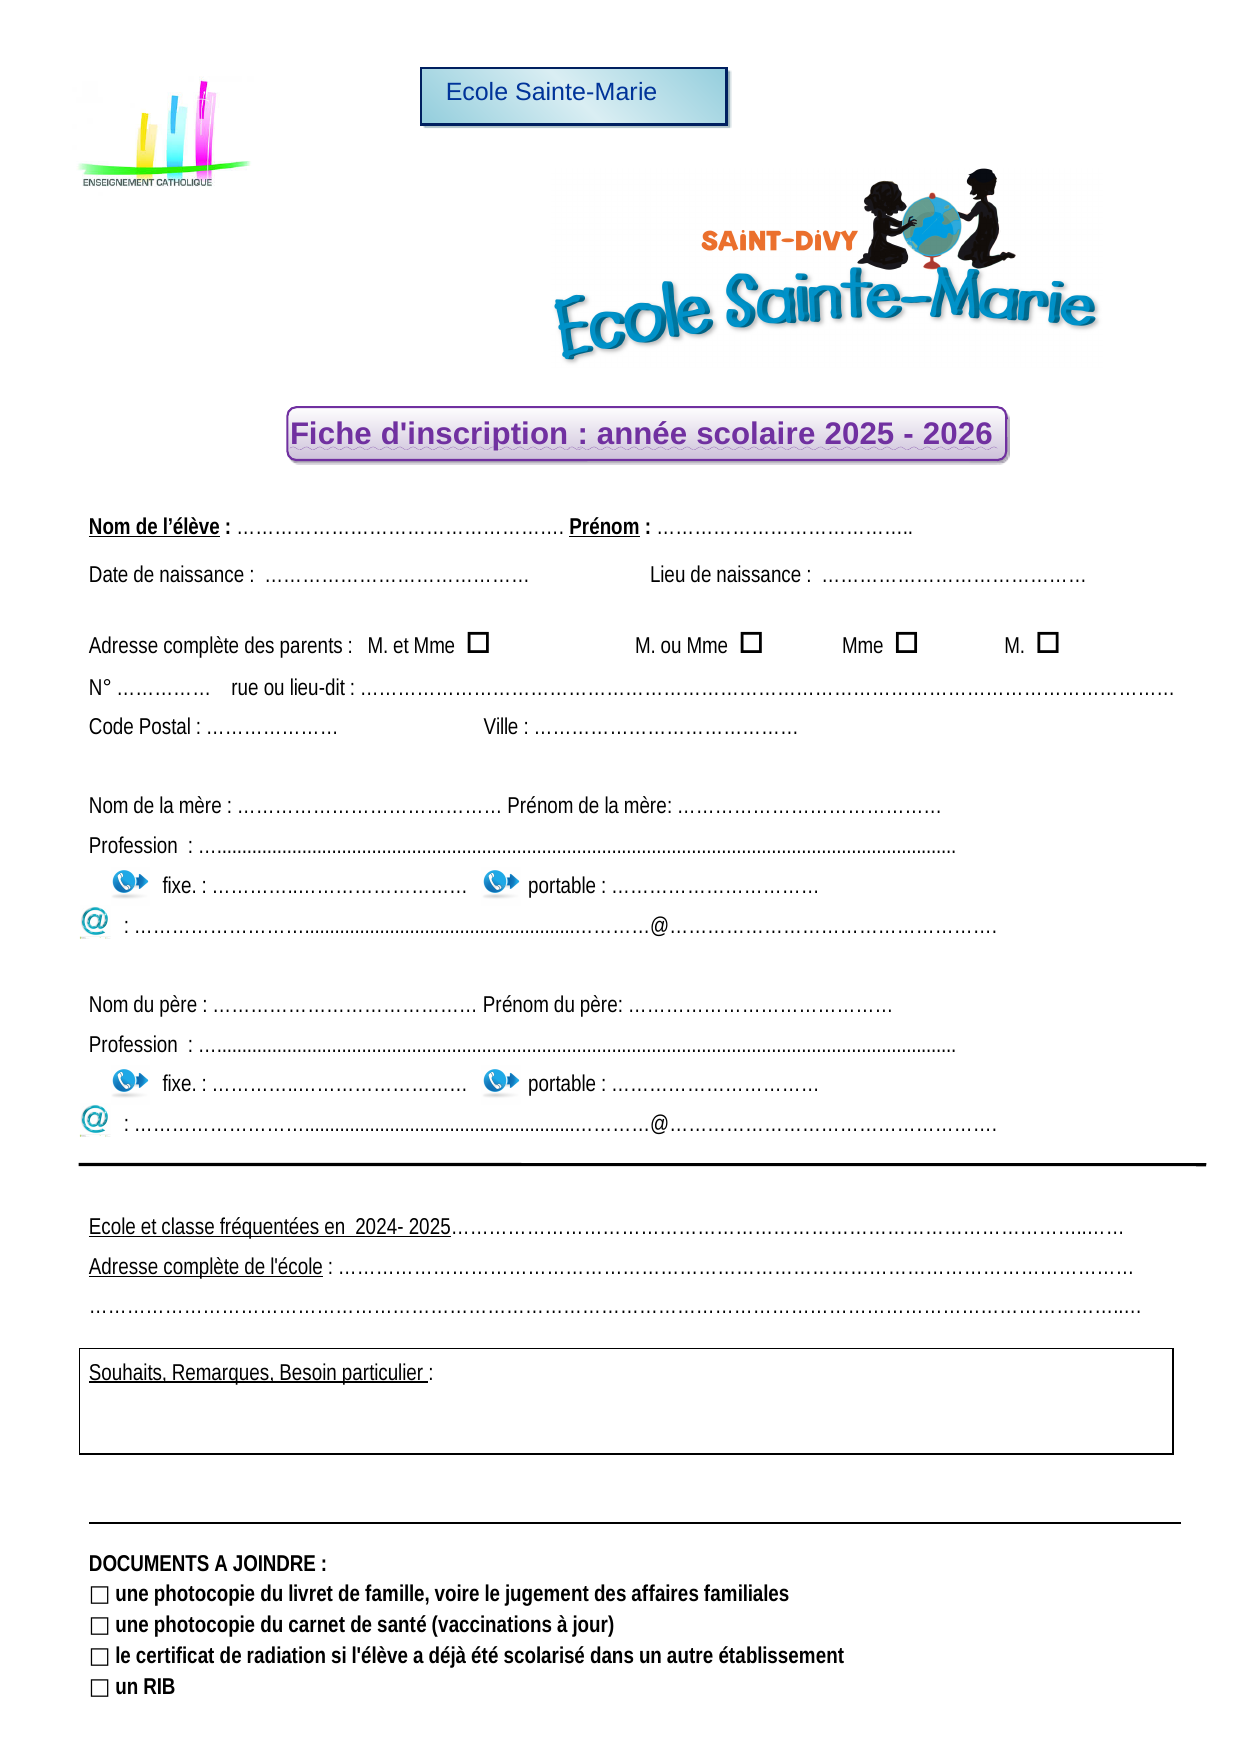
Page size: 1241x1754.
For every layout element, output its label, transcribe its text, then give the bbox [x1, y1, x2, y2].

text Nom de l’élève : ……………………………………………. Prénom : ………………………………….. [89, 492, 1181, 540]
text DOCUMENTS A JOINDRE : [89, 1550, 1181, 1577]
text □ une photocopie du carnet de santé (vaccinations à jour) [89, 1608, 1181, 1639]
text N° …………… rue ou lieu-dit : ………………………………………………………………………………………………………………… [89, 673, 1181, 700]
picture [79, 867, 150, 939]
text Nom du père : …………………………………… Prénom du père: …………………………………… [89, 991, 1181, 1017]
text Fiche d'inscription : année scolaire 2025 - 2026 [89, 415, 286, 451]
text Ecole et classe fréquentées en 2024- 2025………………………………………………………………………………………..…… [89, 1213, 1196, 1239]
text fixe. : …………..……………………… [150, 1070, 481, 1097]
text Adresse complète de l'école : ……………………………………………………………………………………………………………… [89, 1253, 1181, 1279]
picture [481, 867, 521, 906]
text Profession : ….................................................................................................................................................... [89, 1031, 1181, 1057]
text Profession : ….................................................................................................................................................... [89, 832, 1181, 859]
text Ecole Sainte-Marie [732, 76, 1181, 105]
text portable : …………………………… [521, 1070, 1181, 1097]
text □ une photocopie du livret de famille, voire le jugement des affaires familiales [89, 1577, 1181, 1608]
text fixe. : …………..……………………… [150, 872, 481, 898]
text : ………………………......................................................…………@……………………………………………. [111, 912, 1181, 938]
picture [481, 1065, 521, 1105]
text □ le certificat de radiation si l'élève a déjà été scolarisé dans un autre établissement [89, 1639, 1181, 1670]
text Nom de la mère : …………………………………… Prénom de la mère: …………………………………… [89, 792, 1181, 819]
text Ecole Sainte-Marie [255, 76, 420, 105]
text Adresse complète des parents : M. et Mme  M. ou Mme  Mme  M.  [89, 632, 1181, 659]
text □ un RIB [89, 1670, 1181, 1701]
text Fiche d'inscription : année scolaire 2025 - 2026 [1010, 415, 1181, 451]
text Code Postal : ………………… Ville : …………………………………… [89, 713, 1181, 739]
text ………………………………………………………………………………………………………………………………………………..… [89, 1292, 1181, 1319]
text : ………………………......................................................…………@……………………………………………. [111, 1110, 1181, 1136]
picture [71, 76, 255, 196]
text portable : …………………………… [521, 872, 1181, 898]
text Date de naissance : …………………………………… Lieu de naissance : …………………………………… [89, 561, 1181, 588]
picture [551, 168, 1104, 368]
picture [79, 1065, 150, 1137]
